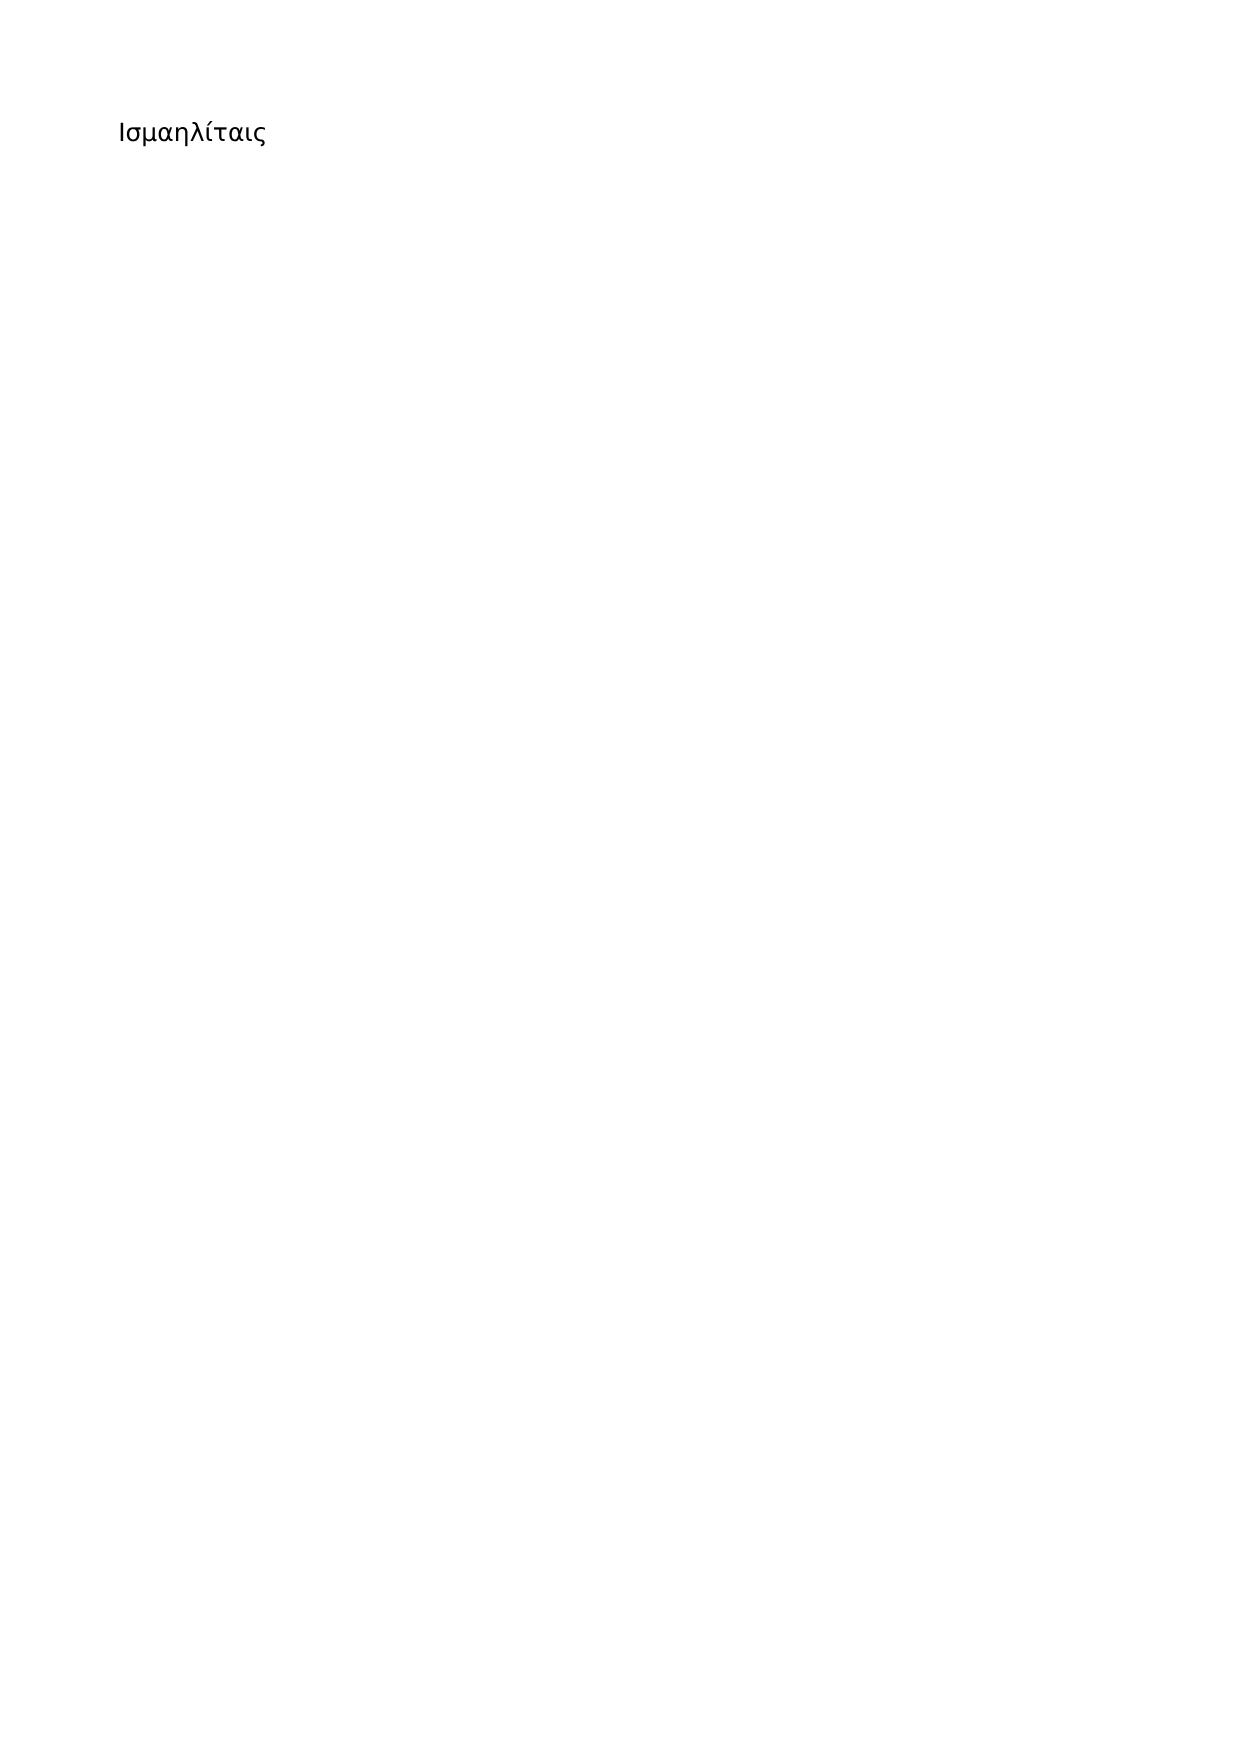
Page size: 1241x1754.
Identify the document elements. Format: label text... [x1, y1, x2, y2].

text Ισμαηλίταις [118, 118, 1122, 147]
